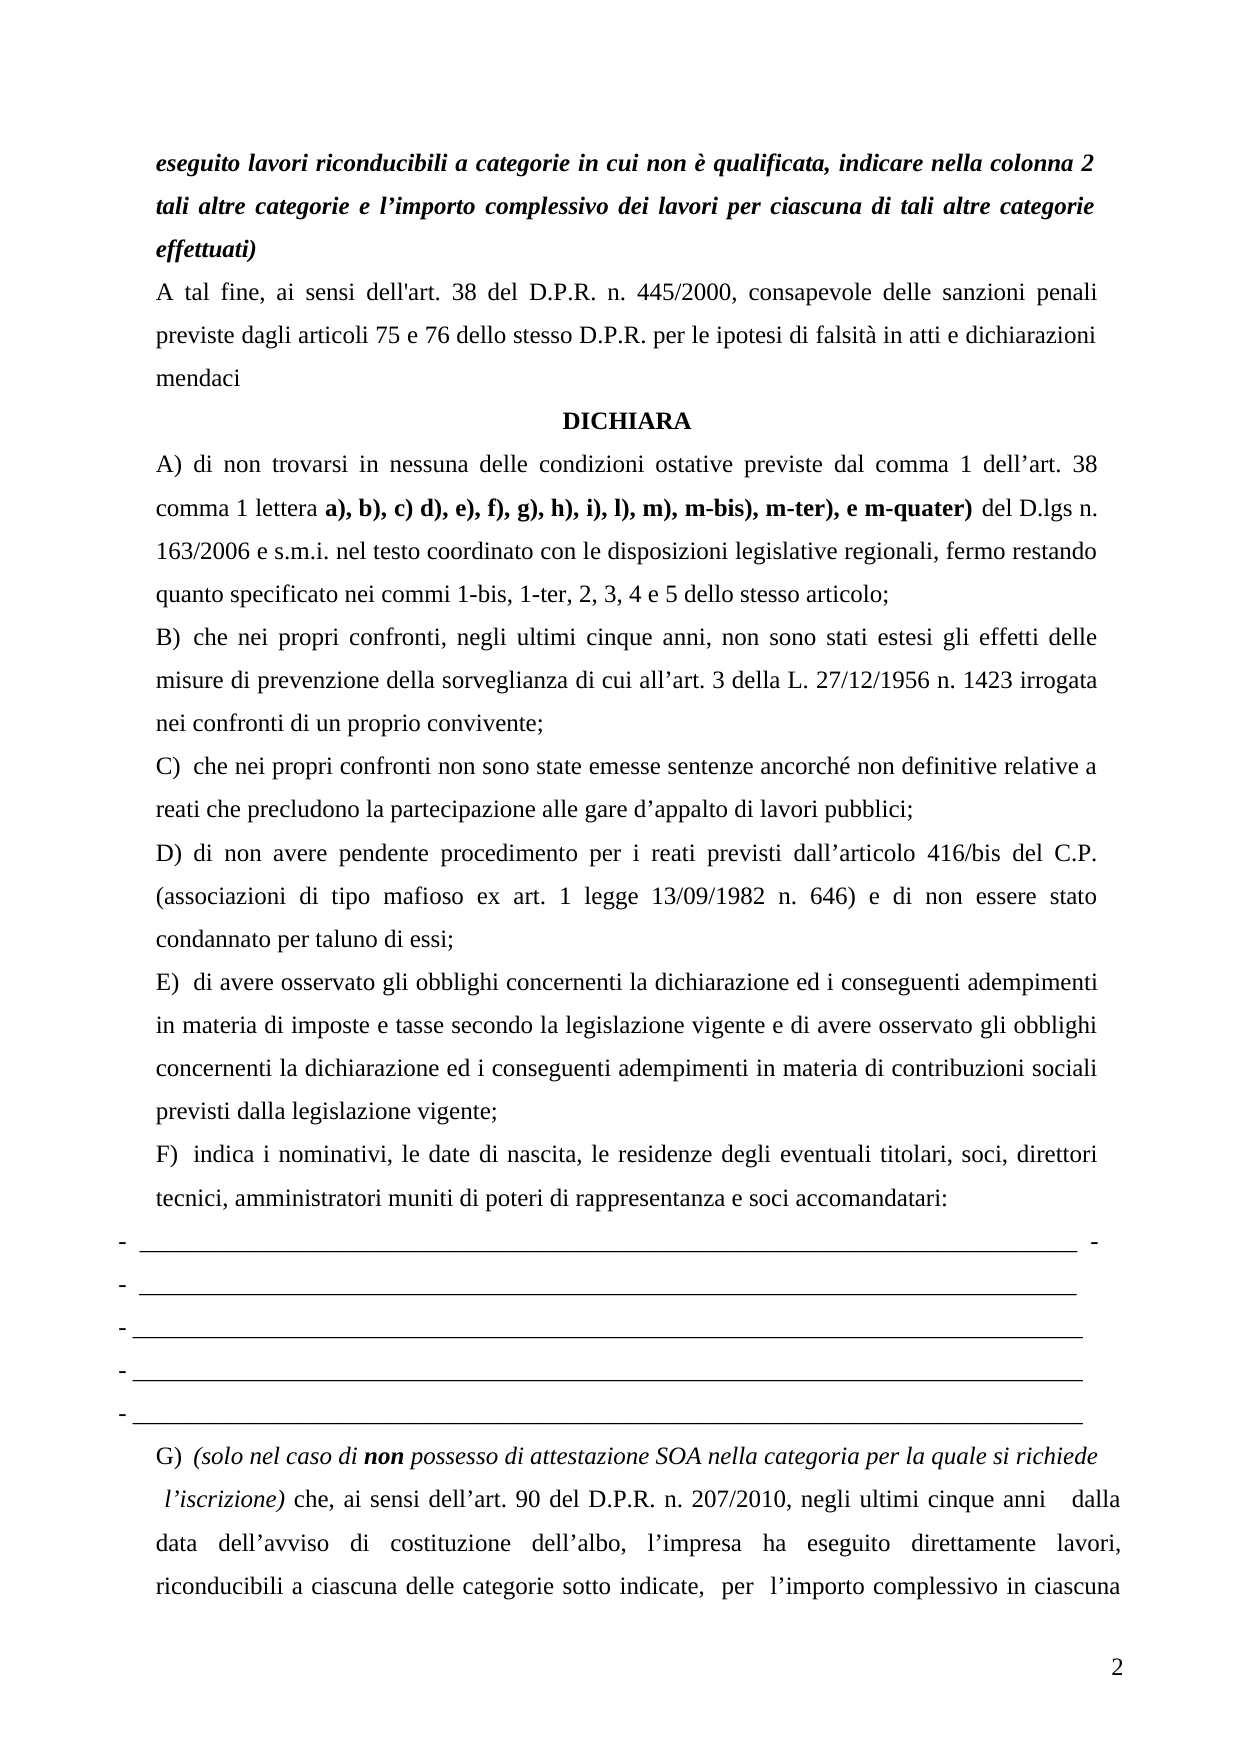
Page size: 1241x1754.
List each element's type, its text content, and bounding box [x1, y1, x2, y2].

list di non trovarsi in nessuna delle condizioni ostative previste dal comma 1 dell’art. 38 comma 1 lettera a), b), c) d), e), f), g), h), i), l), m), m-bis), m-ter), e m-quater) del D.lgs n. 163/2006 e s.m.i. nel testo coordinato con le disposizioni legislative regionali, fermo restando quanto specificato nei commi 1-bis, 1-ter, 2, 3, 4 e 5 dello stesso articolo; [156, 449, 1098, 608]
list indica i nominativi, le date di nascita, le residenze degli eventuali titolari, soci, direttori tecnici, amministratori muniti di poteri di rappresentanza e soci accomandatari: [156, 1139, 1098, 1211]
text l’iscrizione) che, ai sensi dell’art. 90 del D.P.R. n. 207/2010, negli ultimi cinque anni dalla data dell’avviso di costituzione dell’albo, l’impresa ha eseguito direttamente lavori, riconducibili a ciascuna delle categorie sotto indicate, per l’importo complessivo in ciascuna [156, 1484, 1122, 1599]
list di non avere pendente procedimento per i reati previsti dall’articolo 416/bis del C.P. (associazioni di tipo mafioso ex art. 1 legge 13/09/1982 n. 646) e di non essere stato condannato per taluno di essi; [156, 838, 1098, 953]
list (solo nel caso di non possesso di attestazione SOA nella categoria per la quale si richiede [156, 1441, 1131, 1470]
list che nei propri confronti non sono state emesse sentenze ancorché non definitive relative a reati che precludono la partecipazione alle gare d’appalto di lavori pubblici; [156, 751, 1098, 823]
text DICHIARA [156, 406, 1098, 435]
text - ____________________________________________________________________________ [118, 1398, 1098, 1427]
list che nei propri confronti, negli ultimi cinque anni, non sono stati estesi gli effetti delle misure di prevenzione della sorveglianza di cui all’art. 3 della L. 27/12/1956 n. 1423 irrogata nei confronti di un proprio convivente; [156, 622, 1098, 737]
text - ____________________________________________________________________________ [118, 1312, 1098, 1341]
list di avere osservato gli obblighi concernenti la dichiarazione ed i conseguenti adempimenti in materia di imposte e tasse secondo la legislazione vigente e di avere osservato gli obblighi concernenti la dichiarazione ed i conseguenti adempimenti in materia di contribuzioni sociali previsti dalla legislazione vigente; [156, 967, 1098, 1125]
text - ___________________________________________________________________________ - - ___________________________________________________________________________ [118, 1226, 1098, 1298]
text - ____________________________________________________________________________ [118, 1355, 1098, 1384]
text eseguito lavori riconducibili a categorie in cui non è qualificata, indicare nella colonna 2 tali altre categorie e l’importo complessivo dei lavori per ciascuna di tali altre categorie effettuati) [156, 148, 1098, 263]
text A tal fine, ai sensi dell'art. 38 del D.P.R. n. 445/2000, consapevole delle sanzioni penali previste dagli articoli 75 e 76 dello stesso D.P.R. per le ipotesi di falsità in atti e dichiarazioni mendaci [156, 277, 1098, 392]
